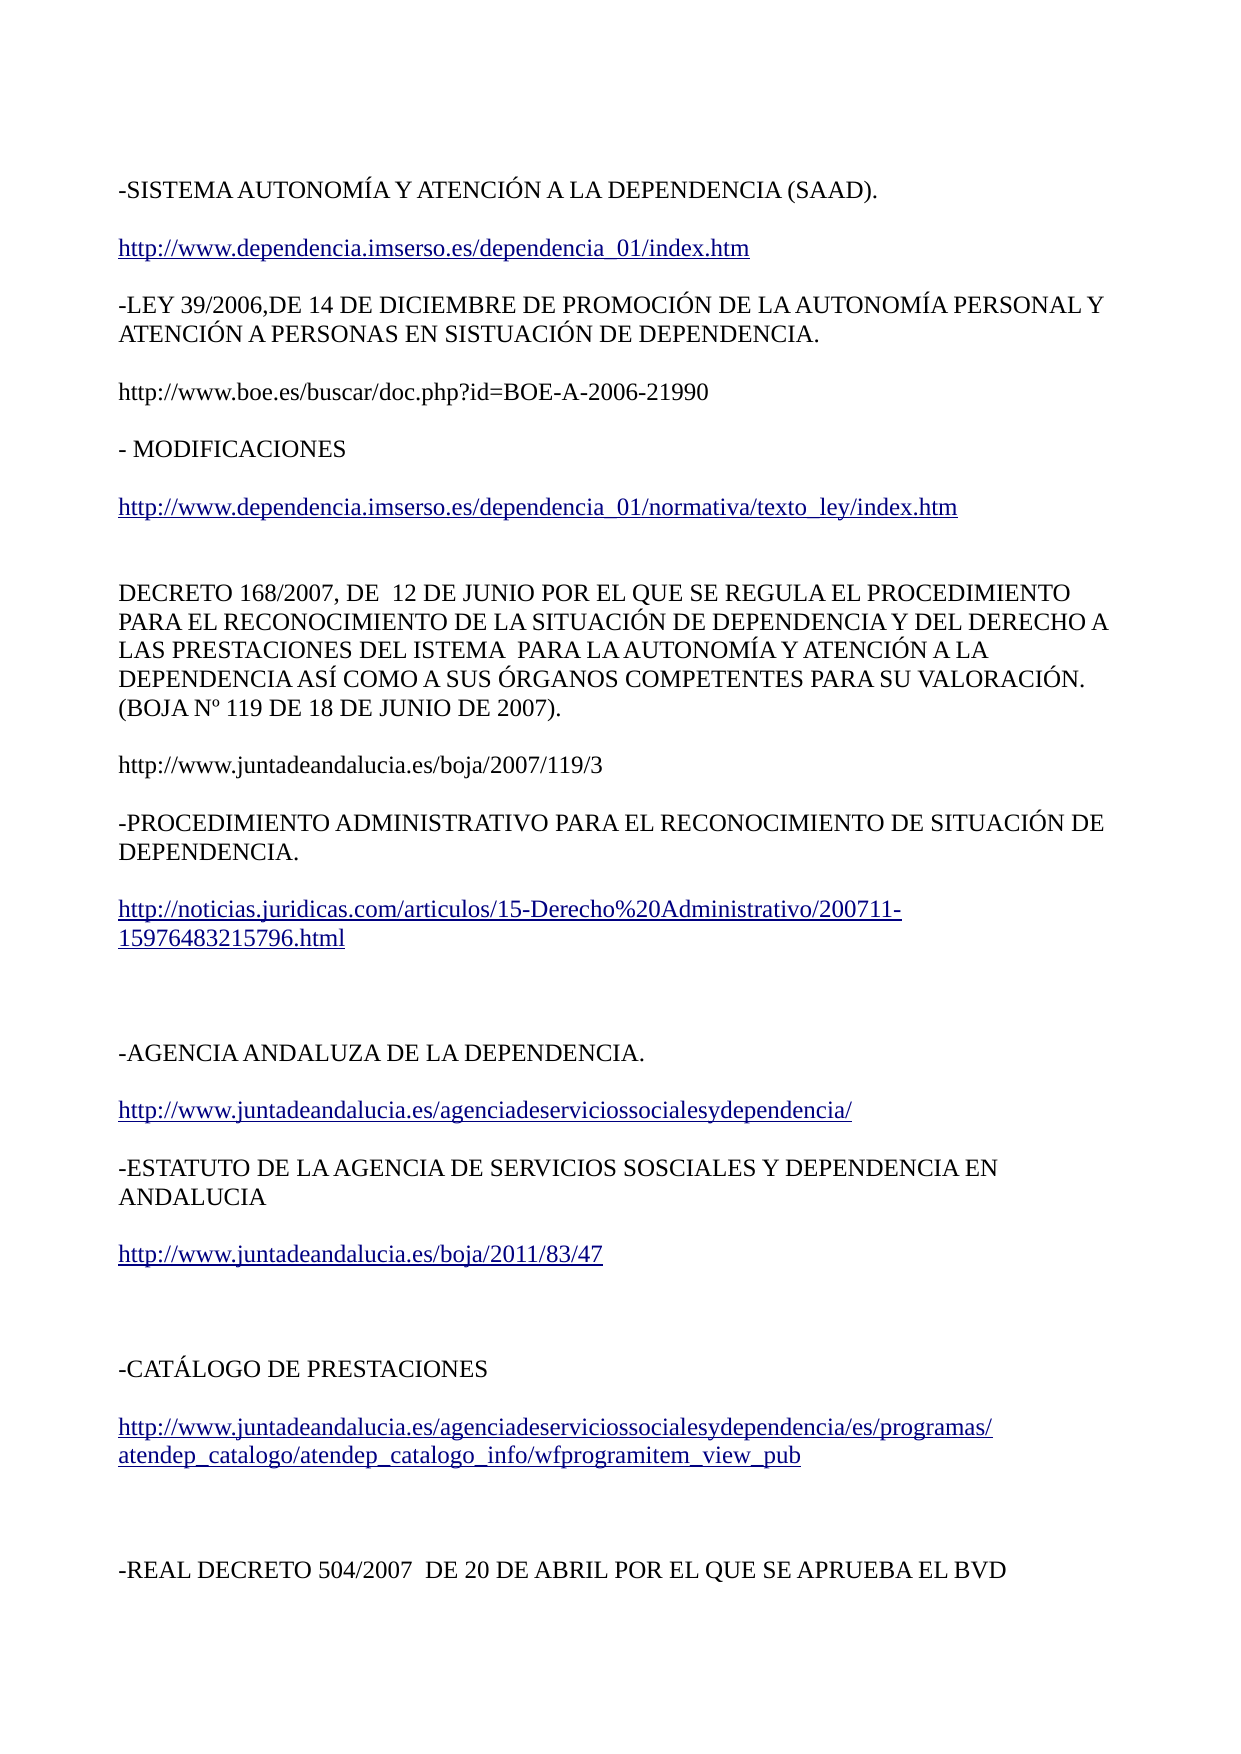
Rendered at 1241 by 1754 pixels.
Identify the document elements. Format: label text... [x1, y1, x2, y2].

text http://www.juntadeandalucia.es/agenciadeserviciossocialesydependencia/es/programas/atendep_catalogo/atendep_catalogo_info/wfprogramitem_view_pub [118, 1412, 1122, 1469]
text -LEY 39/2006,DE 14 DE DICIEMBRE DE PROMOCIÓN DE LA AUTONOMÍA PERSONAL Y ATENCIÓN A PERSONAS EN SISTUACIÓN DE DEPENDENCIA. [118, 291, 1122, 348]
text http://www.dependencia.imserso.es/dependencia_01/index.htm [118, 233, 1122, 262]
text -SISTEMA AUTONOMÍA Y ATENCIÓN A LA DEPENDENCIA (SAAD). [118, 176, 1122, 204]
text http://www.juntadeandalucia.es/boja/2007/119/3 [118, 751, 1122, 779]
text -REAL DECRETO 504/2007 DE 20 DE ABRIL POR EL QUE SE APRUEBA EL BVD [118, 1556, 1122, 1584]
text -PROCEDIMIENTO ADMINISTRATIVO PARA EL RECONOCIMIENTO DE SITUACIÓN DE DEPENDENCIA. [118, 808, 1122, 866]
text http://noticias.juridicas.com/articulos/15-Derecho%20Administrativo/200711-15976483215796.html [118, 894, 1122, 952]
text -ESTATUTO DE LA AGENCIA DE SERVICIOS SOSCIALES Y DEPENDENCIA EN ANDALUCIA [118, 1153, 1122, 1211]
text - MODIFICACIONES [118, 434, 1122, 463]
text -CATÁLOGO DE PRESTACIONES [118, 1354, 1122, 1383]
text http://www.juntadeandalucia.es/agenciadeserviciossocialesydependencia/ [118, 1096, 1122, 1124]
text http://www.boe.es/buscar/doc.php?id=BOE-A-2006-21990 [118, 377, 1122, 406]
text -AGENCIA ANDALUZA DE LA DEPENDENCIA. [118, 1038, 1122, 1067]
text http://www.dependencia.imserso.es/dependencia_01/normativa/texto_ley/index.htm [118, 492, 1122, 521]
text http://www.juntadeandalucia.es/boja/2011/83/47 [118, 1239, 1122, 1268]
text DECRETO 168/2007, DE 12 DE JUNIO POR EL QUE SE REGULA EL PROCEDIMIENTO PARA EL RECONOCIMIENTO DE LA SITUACIÓN DE DEPENDENCIA Y DEL DERECHO A LAS PRESTACIONES DEL ISTEMA PARA LA AUTONOMÍA Y ATENCIÓN A LA DEPENDENCIA ASÍ COMO A SUS ÓRGANOS COMPETENTES PARA SU VALORACIÓN. (BOJA Nº 119 DE 18 DE JUNIO DE 2007). [118, 578, 1122, 722]
